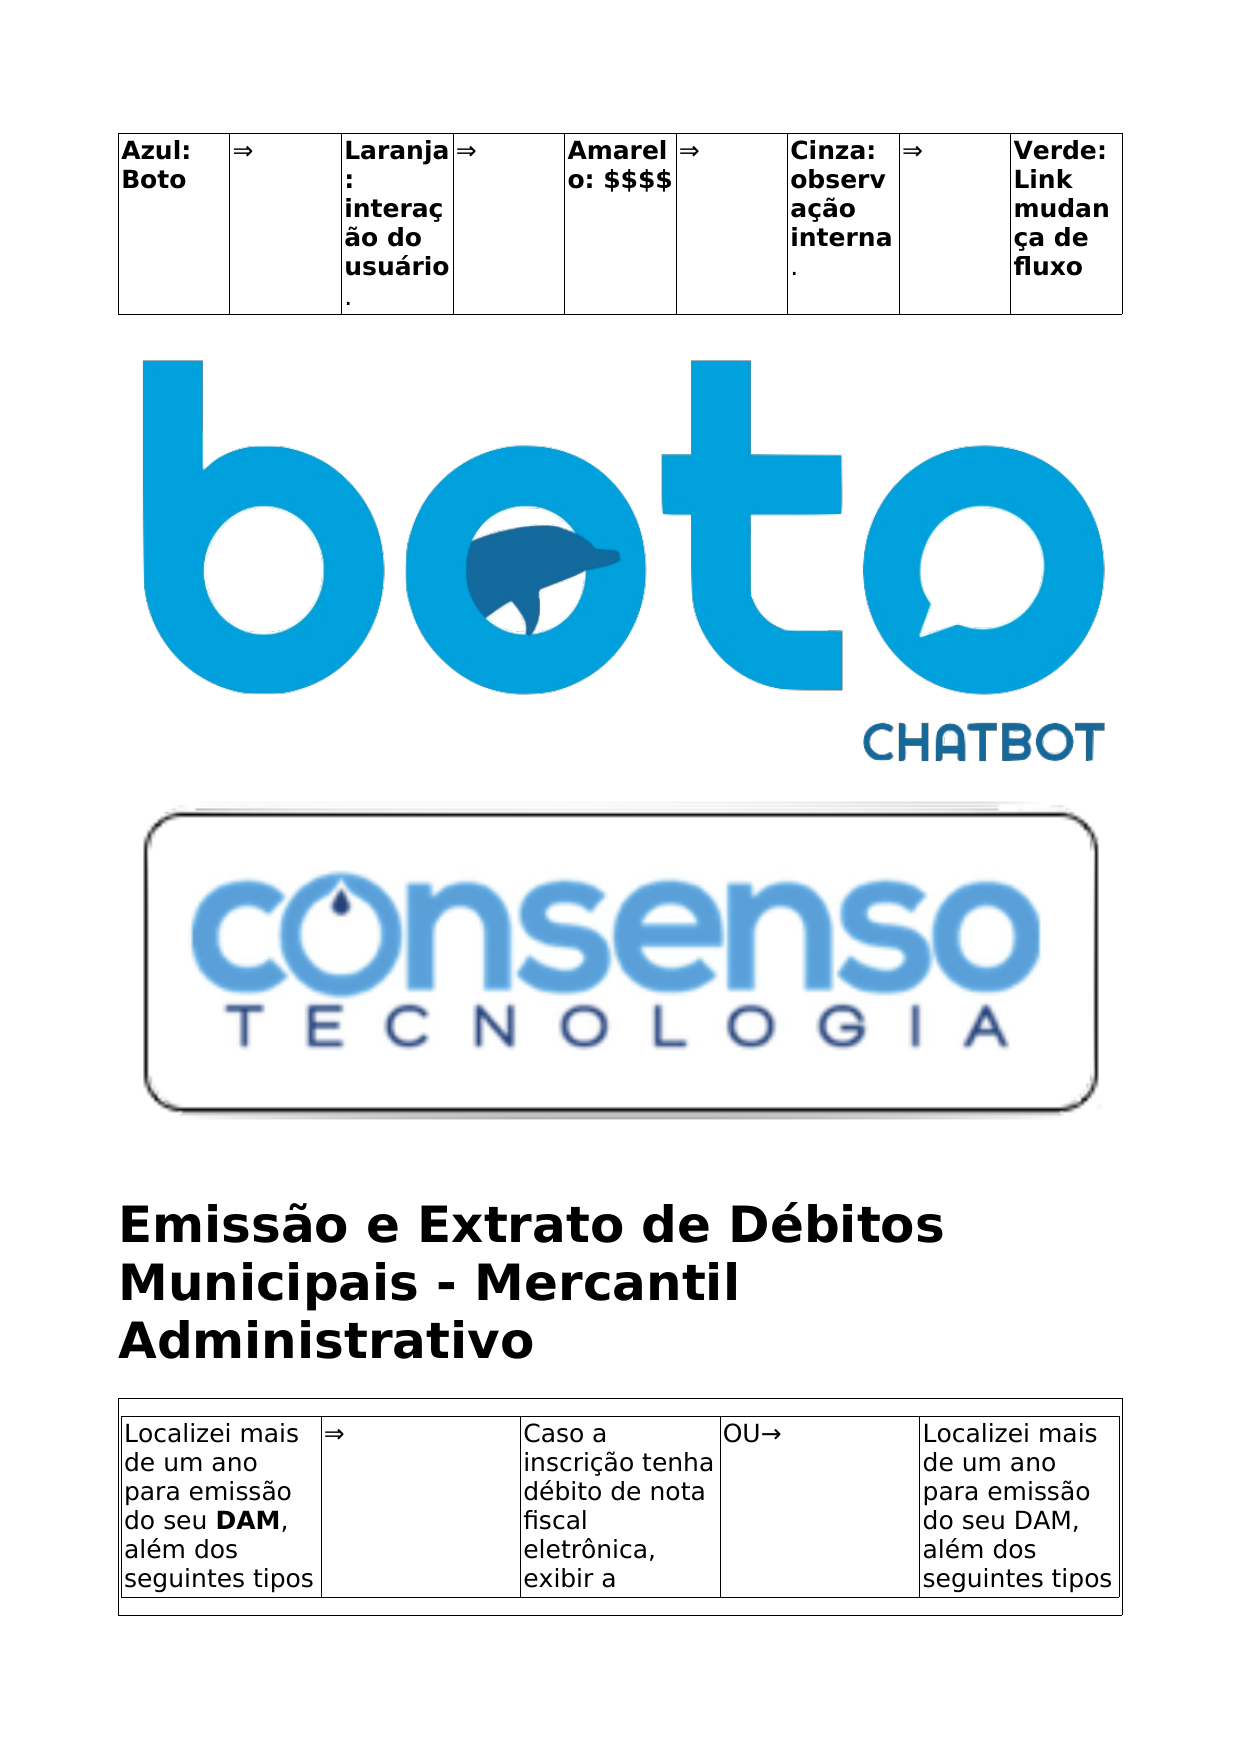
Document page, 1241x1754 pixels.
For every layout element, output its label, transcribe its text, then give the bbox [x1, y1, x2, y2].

table_header Verde: Link mudança de fluxo [1011, 134, 1122, 314]
table_header Cinza: observação interna. [788, 134, 899, 314]
picture [118, 328, 1123, 785]
table_header Caso a inscrição tenha débito de nota fiscal eletrônica, exibir a [521, 1417, 720, 1597]
table_header ⇒ [454, 134, 564, 314]
picture [118, 797, 1123, 1147]
table_header ⇒ [322, 1417, 520, 1597]
table_header ⇒ [677, 134, 787, 314]
table_header Azul: Boto [119, 134, 229, 314]
table_header ⇒ [900, 134, 1010, 314]
table_header Laranja: interação do usuário. [342, 134, 453, 314]
table_header Localizei mais de um ano para emissão do seu DAM, além dos seguintes tipos [122, 1417, 321, 1597]
table_header Localizei mais de um ano para emissão do seu DAM, além dos seguintes tipos [920, 1417, 1119, 1597]
table_header Amarelo: $$$$ [565, 134, 676, 314]
table_header ⇒ [230, 134, 341, 314]
subtitle Emissão e Extrato de Débitos Municipais - Mercantil Administrativo [118, 1196, 1122, 1371]
table_header [119, 1399, 1122, 1614]
table_header OU→ [721, 1417, 919, 1597]
